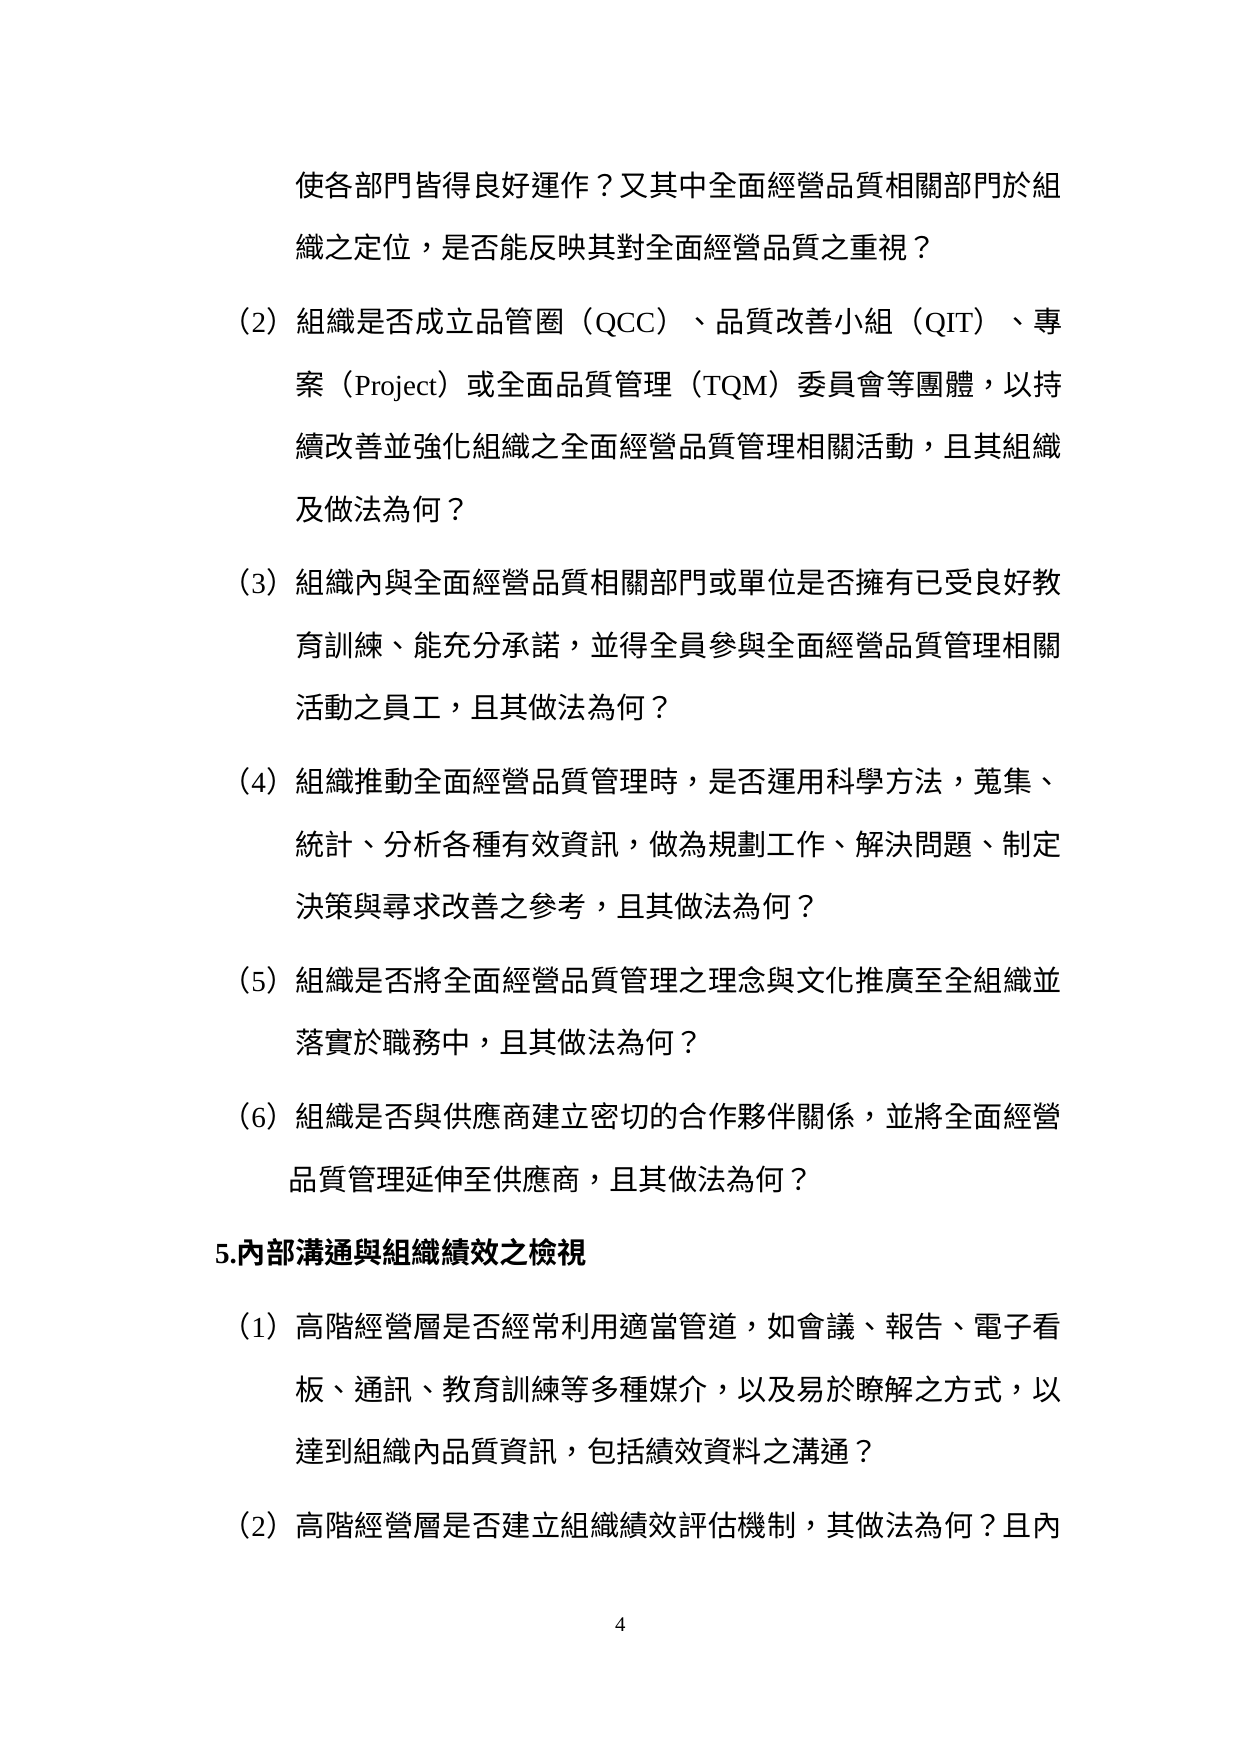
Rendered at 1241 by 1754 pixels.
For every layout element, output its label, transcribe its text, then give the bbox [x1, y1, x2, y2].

text （2）組織是否成立品管圈（QCC）、品質改善小組（QIT）、專案（Project）或全面品質管理（TQM）委員會等團體，以持續改善並強化組織之全面經營品質管理相關活動，且其組織及做法為何？ [222, 278, 1063, 528]
text （5）組織是否將全面經營品質管理之理念與文化推廣至全組織並落實於職務中，且其做法為何？ [222, 937, 1063, 1062]
text （2）高階經營層是否建立組織績效評估機制，其做法為何？且內 [222, 1482, 1063, 1544]
text （6）組織是否與供應商建立密切的合作夥伴關係，並將全面經營品質管理延伸至供應商，且其做法為何？ [222, 1073, 1063, 1198]
text （4）組織推動全面經營品質管理時，是否運用科學方法，蒐集、統計、分析各種有效資訊，做為規劃工作、解決問題、制定決策與尋求改善之參考，且其做法為何？ [222, 738, 1063, 926]
text （3）組織內與全面經營品質相關部門或單位是否擁有已受良好教育訓練、能充分承諾，並得全員參與全面經營品質管理相關活動之員工，且其做法為何？ [222, 539, 1063, 727]
text （1）高階經營層是否經常利用適當管道，如會議、報告、電子看板、通訊、教育訓練等多種媒介，以及易於瞭解之方式，以達到組織內品質資訊，包括績效資料之溝通？ [222, 1283, 1063, 1471]
text 5.內部溝通與組織績效之檢視 [215, 1209, 1063, 1272]
text （1）組織是否設置正式組織架構，並如何明確、恰當地劃分權責，使各部門皆得良好運作？又其中全面經營品質相關部門於組織之定位，是否能反映其對全面經營品質之重視？ [222, 142, 1063, 267]
